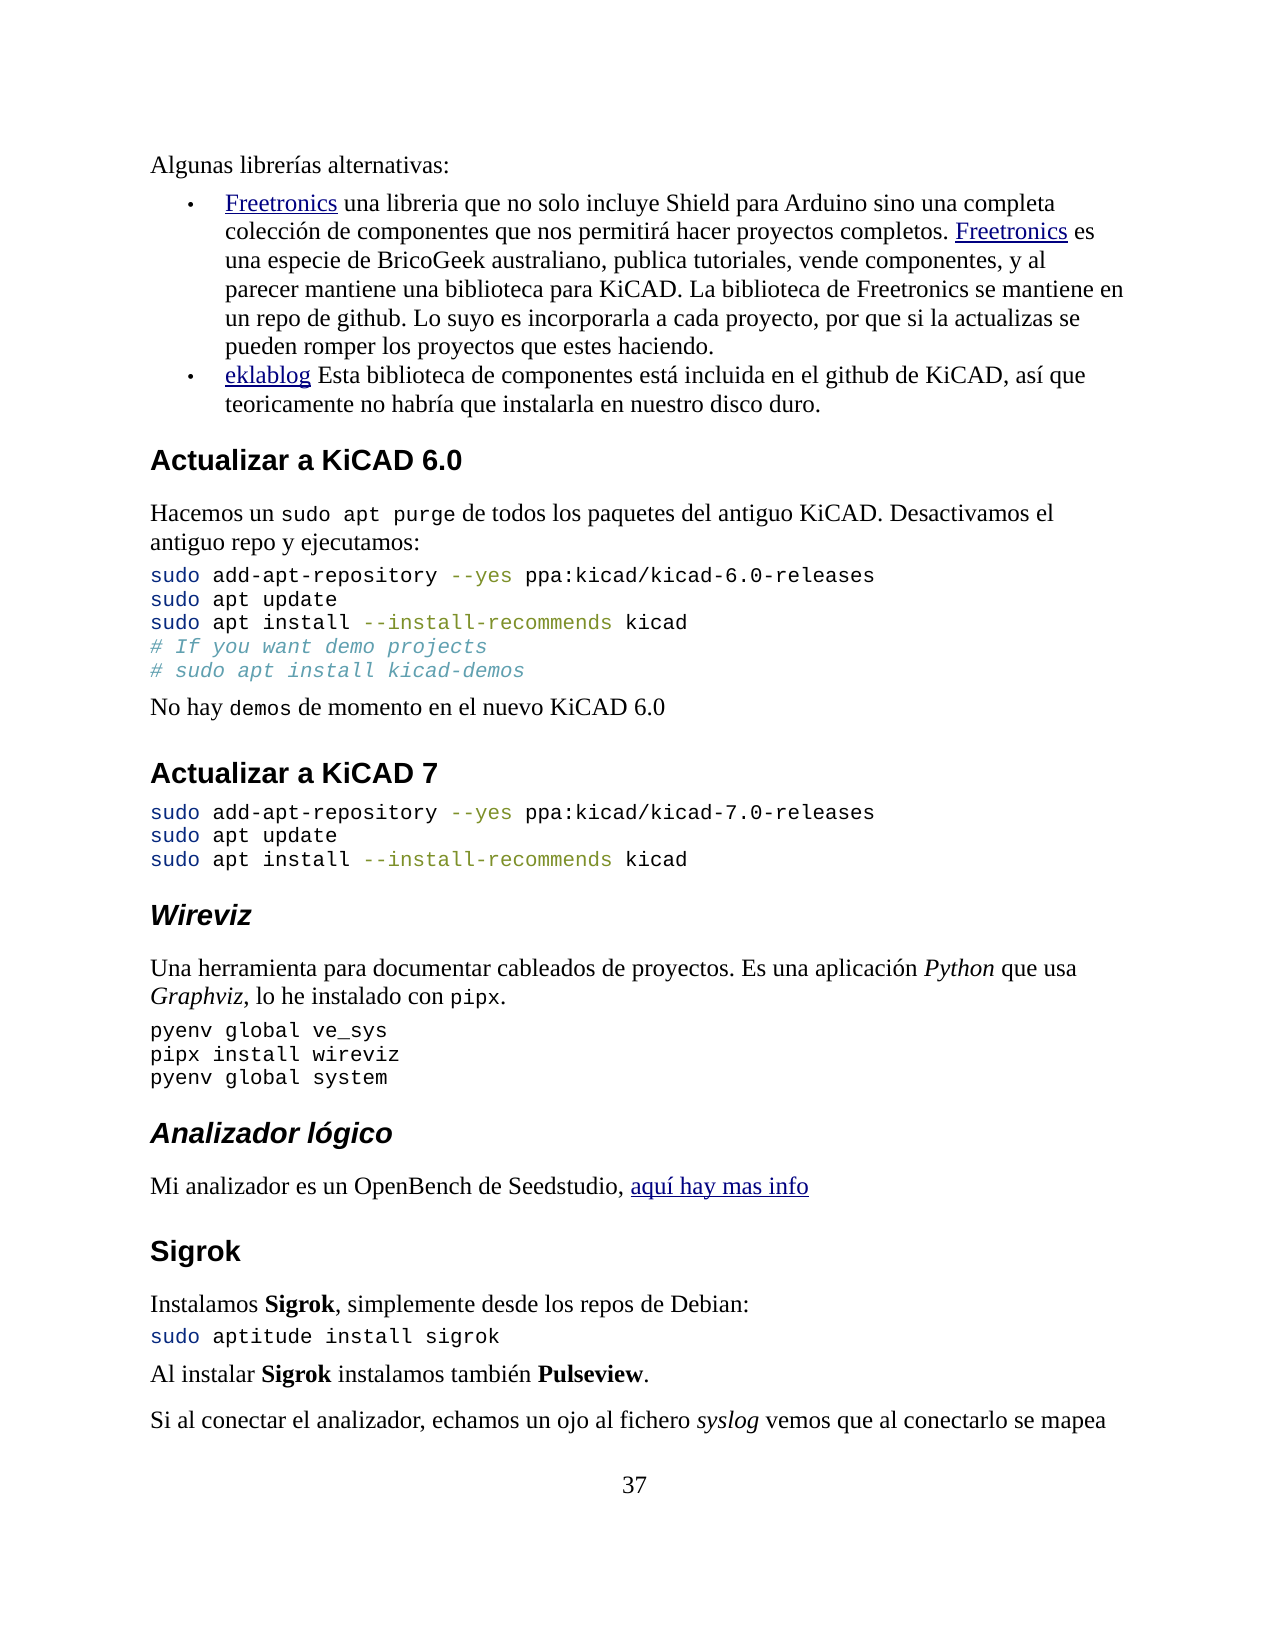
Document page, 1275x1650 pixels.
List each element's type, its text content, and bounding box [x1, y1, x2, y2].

subtitle Actualizar a KiCAD 7 [150, 756, 1125, 789]
text Hacemos un sudo apt purge de todos los paquetes del antiguo KiCAD. Desactivamos el antiguo repo y ejecutamos: [150, 498, 1125, 556]
subtitle Analizador lógico [150, 1116, 1125, 1149]
text sudo add-apt-repository --yes ppa:kicad/kicad-6.0-releases [150, 565, 1125, 589]
text sudo apt install --install-recommends kicad [150, 612, 1125, 636]
text sudo apt update [150, 589, 1125, 612]
subtitle Actualizar a KiCAD 6.0 [150, 443, 1125, 476]
text Algunas librerías alternativas: [150, 150, 1125, 179]
text pipx install wireviz [150, 1044, 1125, 1067]
text Instalamos Sigrok, simplemente desde los repos de Debian: [150, 1289, 1125, 1317]
text sudo add-apt-repository --yes ppa:kicad/kicad-7.0-releases [150, 802, 1125, 825]
text # If you want demo projects [150, 636, 1125, 659]
text Mi analizador es un OpenBench de Seedstudio, aquí hay mas info [150, 1171, 1125, 1200]
text sudo apt install --install-recommends kicad [150, 849, 1125, 873]
text Si al conectar el analizador, echamos un ojo al fichero syslog vemos que al conectarlo se mapea [150, 1406, 1125, 1434]
subtitle Wireviz [150, 898, 1125, 931]
text pyenv global system [150, 1067, 1125, 1091]
text sudo apt update [150, 825, 1125, 849]
text pyenv global ve_sys [150, 1020, 1125, 1044]
text # sudo apt install kicad-demos [150, 659, 1125, 683]
text sudo aptitude install sigrok [150, 1326, 1125, 1350]
text No hay demos de momento en el nuevo KiCAD 6.0 [150, 692, 1125, 722]
subtitle Sigrok [150, 1234, 1125, 1267]
text Una herramienta para documentar cableados de proyectos. Es una aplicación Python que usa Graphviz, lo he instalado con pipx. [150, 953, 1125, 1011]
text Al instalar Sigrok instalamos también Pulseview. [150, 1359, 1125, 1388]
list eklablog Esta biblioteca de componentes está incluida en el github de KiCAD, así que teoricamente no habría que instalarla en nuestro disco duro. [187, 360, 1125, 418]
list Freetronics una libreria que no solo incluye Shield para Arduino sino una completa colección de componentes que nos permitirá hacer proyectos completos. Freetronics es una especie de BricoGeek australiano, publica tutoriales, vende componentes, y al parecer mantiene una biblioteca para KiCAD. La biblioteca de Freetronics se mantiene en un repo de github. Lo suyo es incorporarla a cada proyecto, por que si la actualizas se pueden romper los proyectos que estes haciendo. [187, 188, 1125, 360]
